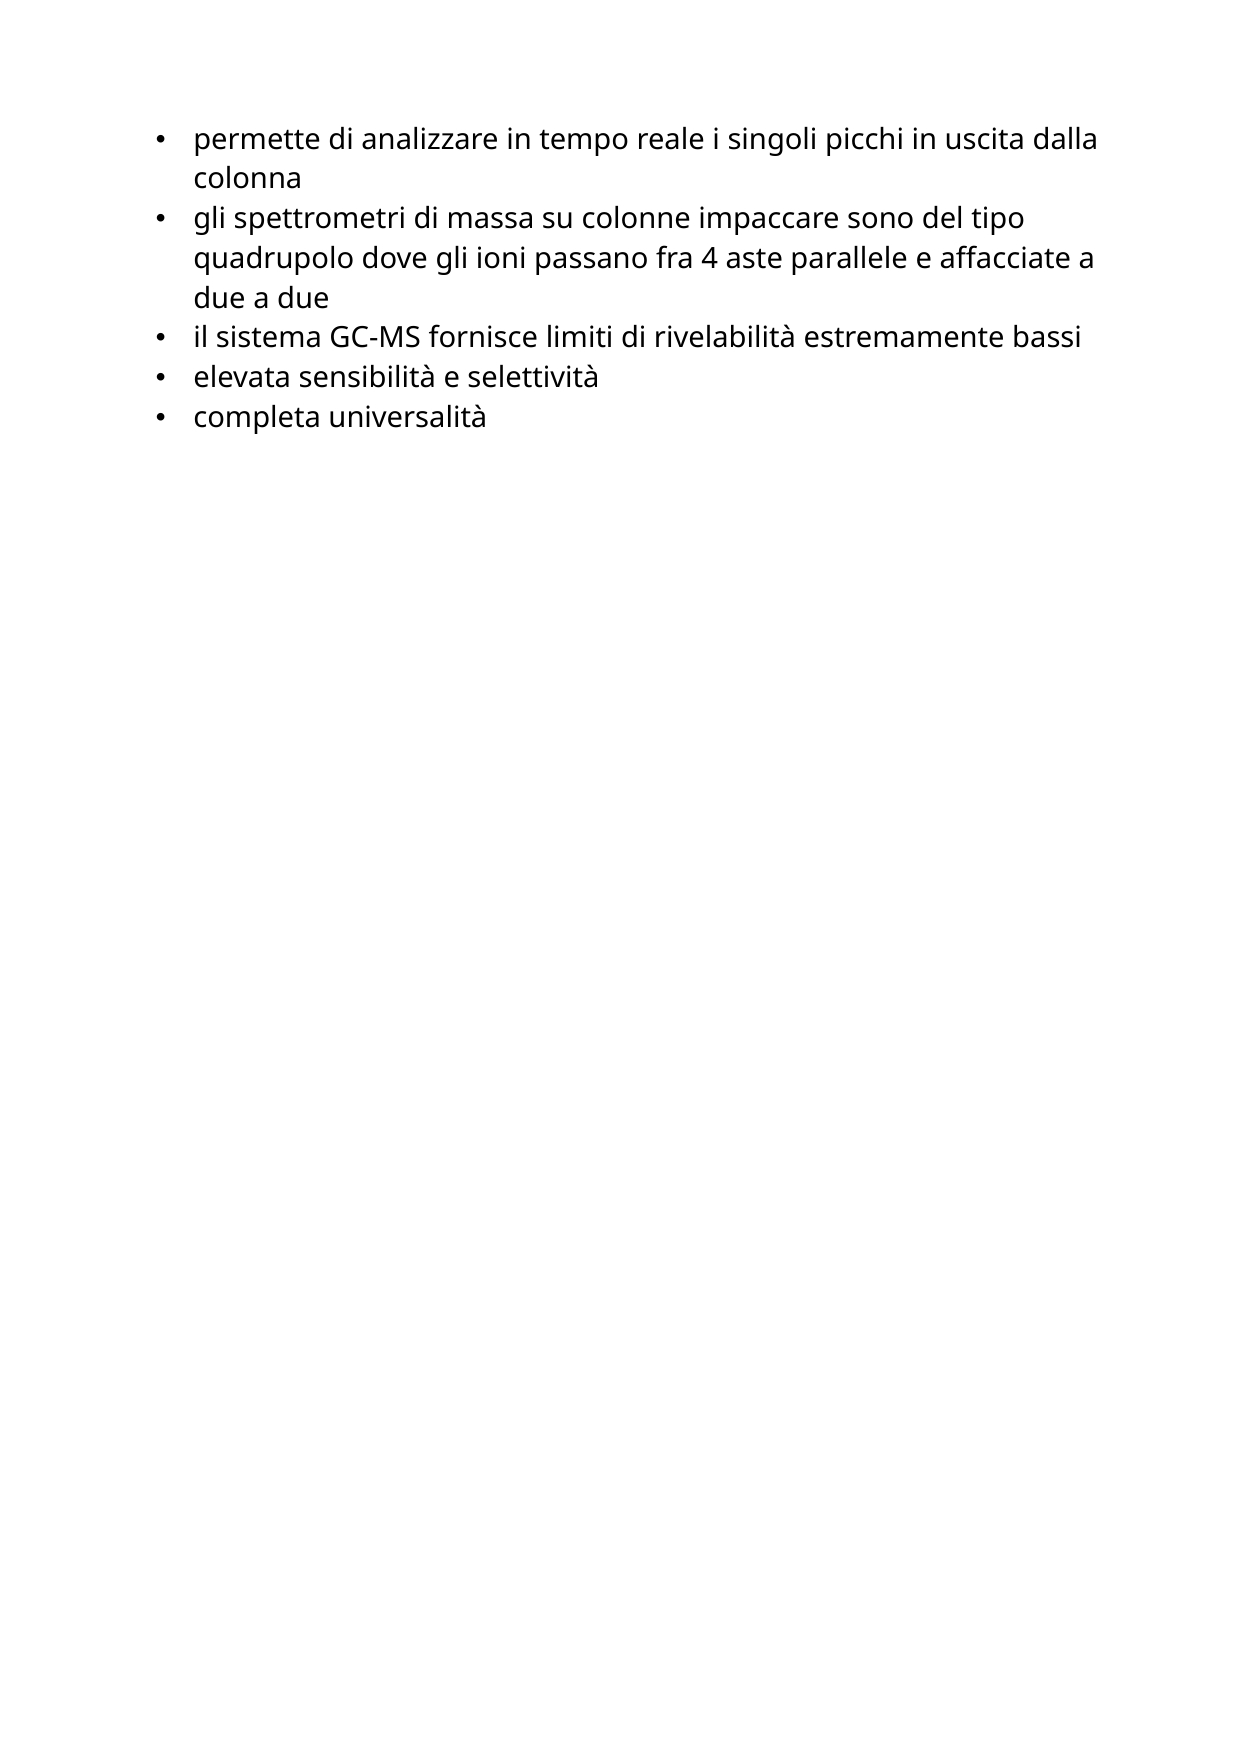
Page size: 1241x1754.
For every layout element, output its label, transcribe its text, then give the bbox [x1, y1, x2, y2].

list gli spettrometri di massa su colonne impaccare sono del tipo quadrupolo dove gli ioni passano fra 4 aste parallele e affacciate a due a due [156, 197, 1122, 317]
list completa universalità [156, 396, 1122, 436]
list elevata sensibilità e selettività [156, 356, 1122, 396]
list permette di analizzare in tempo reale i singoli picchi in uscita dalla colonna [156, 118, 1122, 197]
list il sistema GC-MS fornisce limiti di rivelabilità estremamente bassi [156, 317, 1122, 356]
